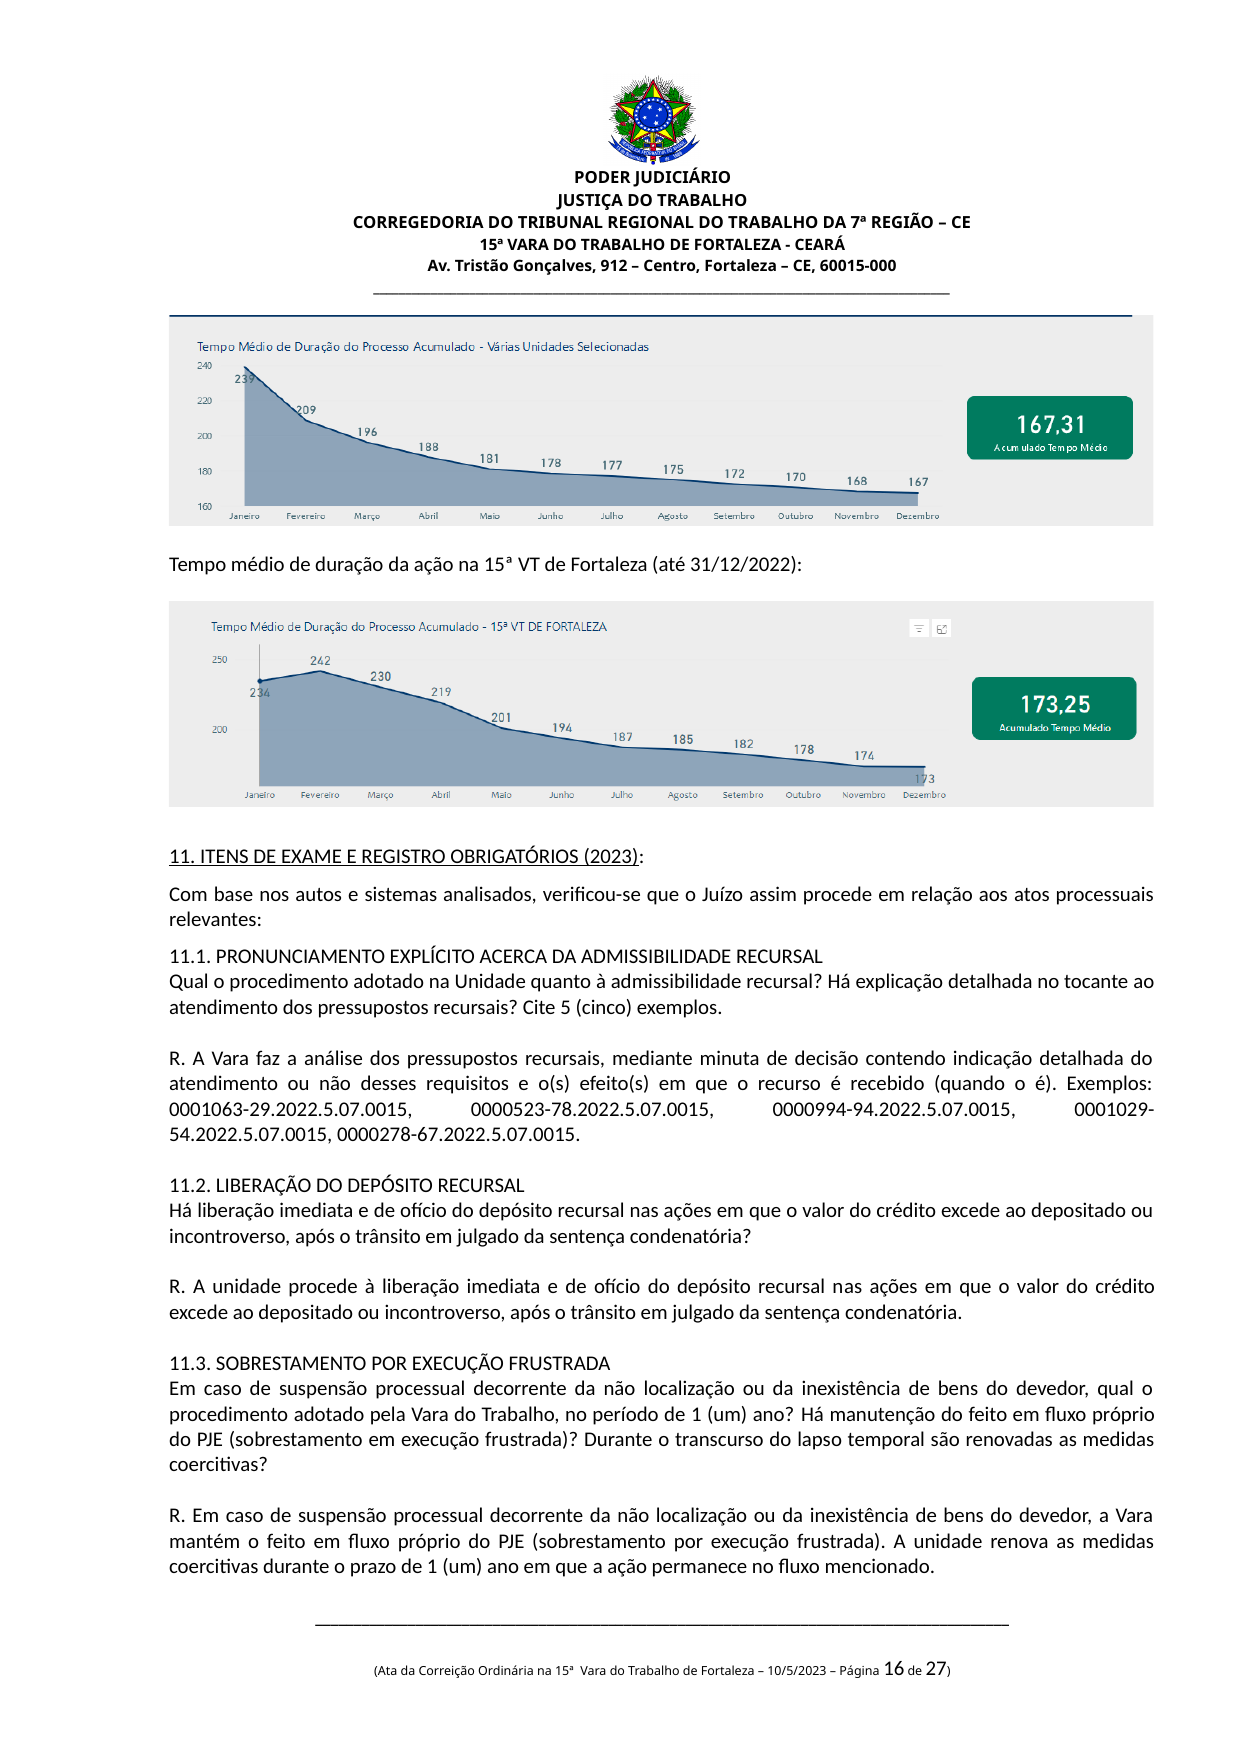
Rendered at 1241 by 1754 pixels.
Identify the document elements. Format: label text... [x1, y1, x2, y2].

subtitle 11.2. LIBERAÇÃO DO DEPÓSITO RECURSAL [169, 1172, 1155, 1197]
subtitle 11. ITENS DE EXAME E REGISTRO OBRIGATÓRIOS (2023): [169, 843, 1155, 869]
subtitle R. Em caso de suspensão processual decorrente da não localização ou da inexistência de bens do devedor, a Vara mantém o feito em fluxo próprio do PJE (sobrestamento por execução frustrada). A unidade renova as medidas coercitivas durante o prazo de 1 (um) ano em que a ação permanece no fluxo mencionado. [169, 1502, 1155, 1579]
subtitle 11.1. PRONUNCIAMENTO EXPLÍCITO ACERCA DA ADMISSIBILIDADE RECURSAL [169, 943, 1155, 969]
subtitle 11.3. SOBRESTAMENTO POR EXECUÇÃO FRUSTRADA [169, 1350, 1155, 1375]
subtitle R. A Vara faz a análise dos pressupostos recursais, mediante minuta de decisão contendo indicação detalhada do atendimento ou não desses requisitos e o(s) efeito(s) em que o recurso é recebido (quando o é). Exemplos: 0001063-29.2022.5.07.0015, 0000523-78.2022.5.07.0015, 0000994-94.2022.5.07.0015, 0001029-54.2022.5.07.0015, 0000278-67.2022.5.07.0015. [169, 1045, 1155, 1147]
subtitle Há liberação imediata e de ofício do depósito recursal nas ações em que o valor do crédito excede ao depositado ou incontroverso, após o trânsito em julgado da sentença condenatória? [169, 1197, 1155, 1248]
subtitle Qual o procedimento adotado na Unidade quanto à admissibilidade recursal? Há explicação detalhada no tocante ao atendimento dos pressupostos recursais? Cite 5 (cinco) exemplos. [169, 969, 1155, 1019]
subtitle Tempo médio de duração da ação na 15ª VT de Fortaleza (até 31/12/2022): [169, 551, 1155, 576]
picture [168, 315, 1154, 526]
subtitle Com base nos autos e sistemas analisados, verificou-se que o Juízo assim procede em relação aos atos processuais relevantes: [169, 881, 1155, 932]
picture [603, 73, 702, 166]
subtitle R. A unidade procede à liberação imediata e de ofício do depósito recursal nas ações em que o valor do crédito excede ao depositado ou incontroverso, após o trânsito em julgado da sentença condenatória. [169, 1274, 1155, 1324]
picture [168, 601, 1154, 807]
subtitle Em caso de suspensão processual decorrente da não localização ou da inexistência de bens do devedor, qual o procedimento adotado pela Vara do Trabalho, no período de 1 (um) ano? Há manutenção do feito em fluxo próprio do PJE (sobrestamento em execução frustrada)? Durante o transcurso do lapso temporal são renovadas as medidas coercitivas? [169, 1375, 1155, 1477]
